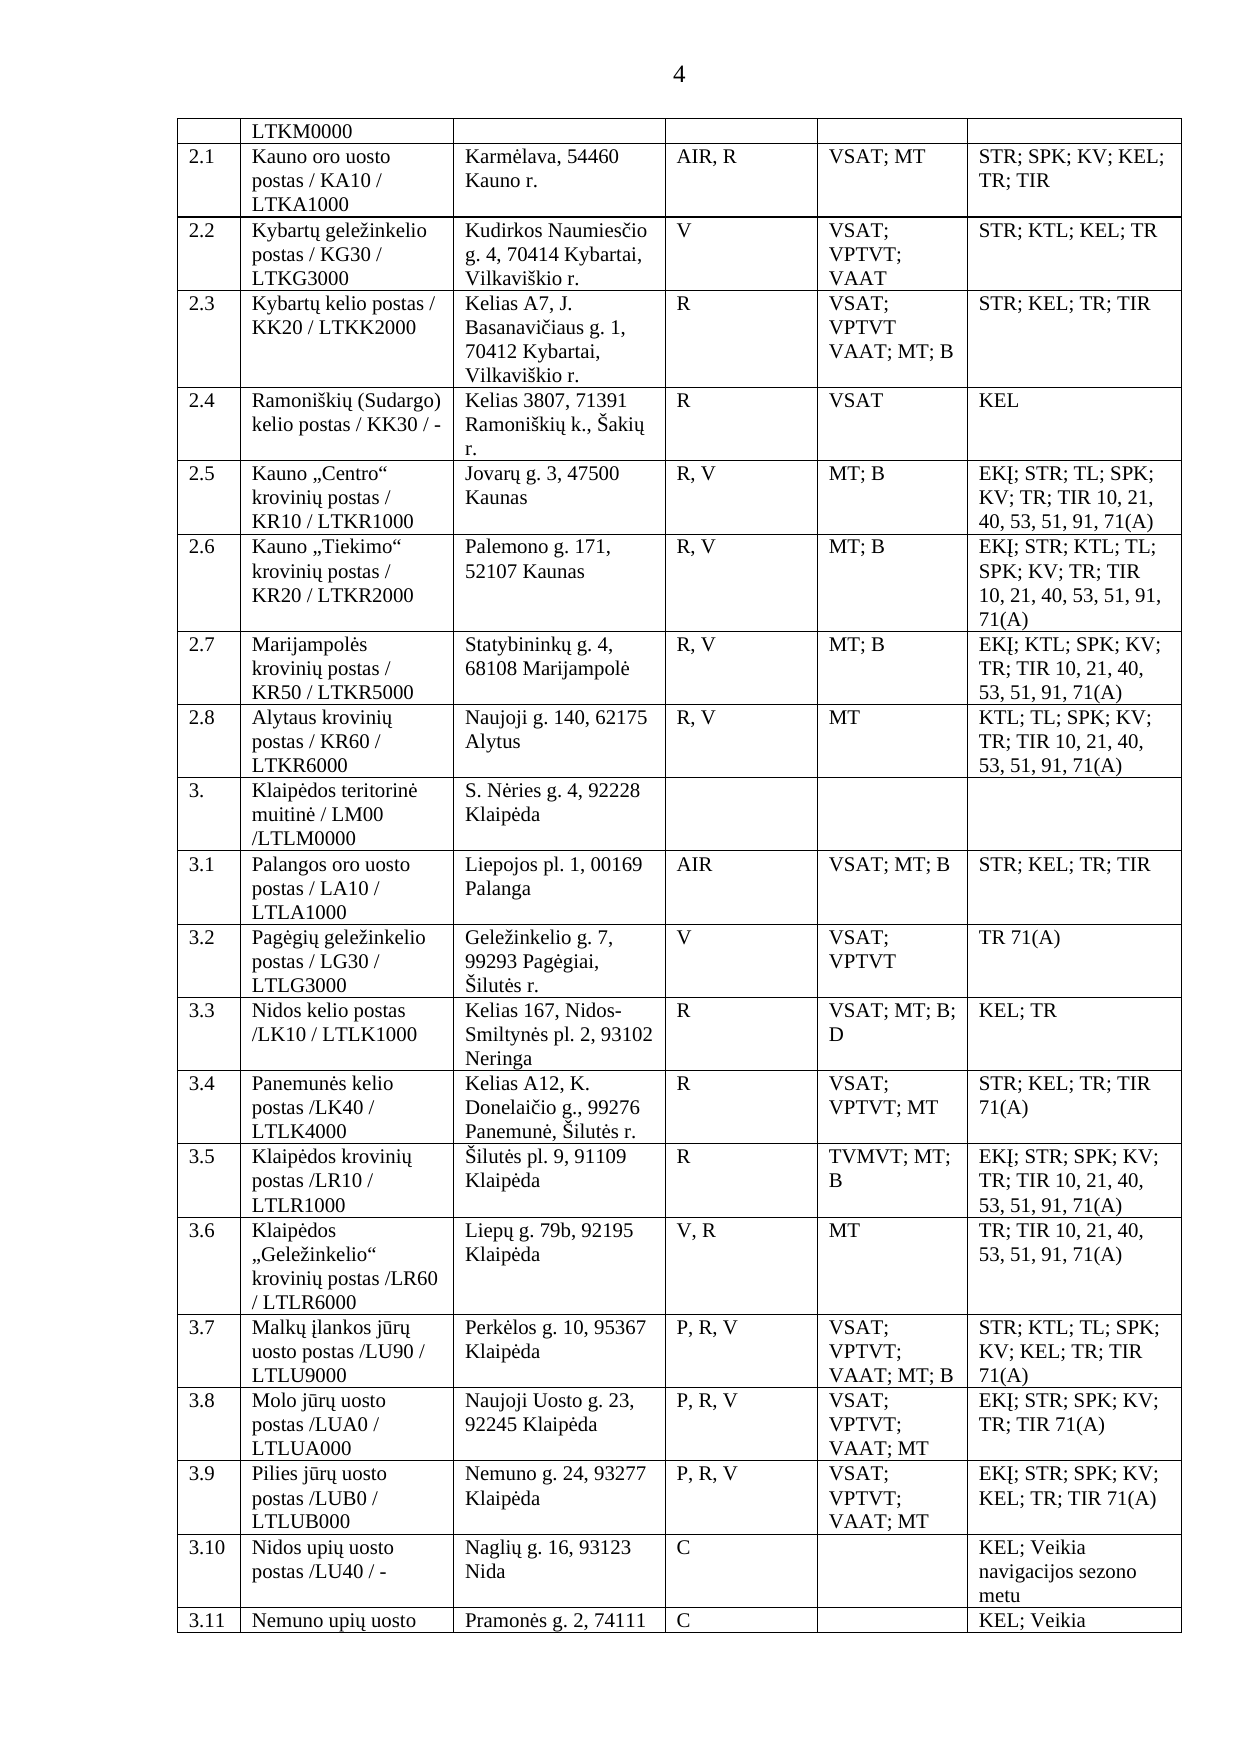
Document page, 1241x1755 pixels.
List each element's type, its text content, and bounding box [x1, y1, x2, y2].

table_cell KEL; Veikia [968, 1608, 1181, 1632]
table_cell Malkų įlankos jūrų uosto postas /LU90 / LTLU9000 [241, 1315, 453, 1387]
table_cell Pagėgių geležinkelio postas / LG30 / LTLG3000 [241, 925, 453, 997]
table_cell 3.9 [178, 1461, 240, 1533]
table_cell Nidos upių uosto postas /LU40 / - [241, 1535, 453, 1607]
table_cell Geležinkelio g. 7, 99293 Pagėgiai, Šilutės r. [454, 925, 665, 997]
table_cell C [666, 1608, 817, 1632]
table_cell TVMVT; MT; B [818, 1144, 967, 1217]
table_cell Liepojos pl. 1, 00169 Palanga [454, 851, 665, 924]
table_cell Kybartų geležinkelio postas / KG30 / LTKG3000 [241, 218, 453, 290]
table_cell R, V [666, 632, 817, 704]
table_cell Naujoji g. 140, 62175 Alytus [454, 705, 665, 777]
table_cell 2.5 [178, 461, 240, 533]
table_cell VSAT; VPTVT VAAT; MT; B [818, 291, 967, 387]
table_cell Kelias A7, J. Basanavičiaus g. 1, 70412 Kybartai, Vilkaviškio r. [454, 291, 665, 387]
table_cell Klaipėdos „Geležinkelio“ krovinių postas /LR60 / LTLR6000 [241, 1218, 453, 1314]
table_cell Naujoji Uosto g. 23, 92245 Klaipėda [454, 1388, 665, 1460]
table_cell VSAT; VPTVT; VAAT; MT; B [818, 1315, 967, 1387]
table_cell TR; TIR 10, 21, 40, 53, 51, 91, 71(A) [968, 1218, 1181, 1314]
table_cell 3.5 [178, 1144, 240, 1217]
table_cell Pilies jūrų uosto postas /LUB0 / LTLUB000 [241, 1461, 453, 1533]
table_cell Nemuno g. 24, 93277 Klaipėda [454, 1461, 665, 1533]
table_cell AIR, R [666, 144, 817, 216]
table_cell 2.2 [178, 218, 240, 290]
table_cell [818, 778, 967, 850]
table_cell 3. [178, 778, 240, 850]
table_cell Liepų g. 79b, 92195 Klaipėda [454, 1218, 665, 1314]
table_cell Ramoniškių (Sudargo) kelio postas / KK30 / - [241, 388, 453, 460]
table_cell Kelias 3807, 71391 Ramoniškių k., Šakių r. [454, 388, 665, 460]
table_cell AIR [666, 851, 817, 924]
table_cell Klaipėdos teritorinė muitinė / LM00 /LTLM0000 [241, 778, 453, 850]
table_cell R [666, 388, 817, 460]
table_cell R, V [666, 461, 817, 533]
table_cell VSAT; VPTVT; VAAT [818, 218, 967, 290]
table_cell 3.7 [178, 1315, 240, 1387]
table_cell 2.8 [178, 705, 240, 777]
table_cell MT [818, 1218, 967, 1314]
table_cell 3.4 [178, 1071, 240, 1143]
table_cell 3.1 [178, 851, 240, 924]
table_cell [818, 119, 967, 143]
table_cell Jovarų g. 3, 47500 Kaunas [454, 461, 665, 533]
table_cell P, R, V [666, 1315, 817, 1387]
table_cell VSAT [818, 388, 967, 460]
table_cell [818, 1535, 967, 1607]
table_cell [968, 119, 1181, 143]
table_cell Klaipėdos krovinių postas /LR10 / LTLR1000 [241, 1144, 453, 1217]
table_cell EKĮ; STR; TL; SPK; KV; TR; TIR 10, 21, 40, 53, 51, 91, 71(A) [968, 461, 1181, 533]
table_cell R [666, 1071, 817, 1143]
table_cell P, R, V [666, 1388, 817, 1460]
table_cell C [666, 1535, 817, 1607]
table_cell R, V [666, 535, 817, 631]
table_cell [666, 778, 817, 850]
table_cell 2.3 [178, 291, 240, 387]
table_cell STR; KEL; TR; TIR 71(A) [968, 1071, 1181, 1143]
table_cell Pramonės g. 2, 74111 [454, 1608, 665, 1632]
table_cell Panemunės kelio postas /LK40 / LTLK4000 [241, 1071, 453, 1143]
table_cell 2.7 [178, 632, 240, 704]
table_cell [666, 119, 817, 143]
table_cell Alytaus krovinių postas / KR60 / LTKR6000 [241, 705, 453, 777]
table_cell Kauno „Tiekimo“ krovinių postas / KR20 / LTKR2000 [241, 535, 453, 631]
table_cell VSAT; VPTVT; VAAT; MT [818, 1388, 967, 1460]
table_cell 2.6 [178, 535, 240, 631]
table_cell Molo jūrų uosto postas /LUA0 / LTLUA000 [241, 1388, 453, 1460]
table_cell 3.11 [178, 1608, 240, 1632]
table_cell STR; KEL; TR; TIR [968, 291, 1181, 387]
table_cell TR 71(A) [968, 925, 1181, 997]
table_cell P, R, V [666, 1461, 817, 1533]
table_cell V, R [666, 1218, 817, 1314]
table_cell MT; B [818, 632, 967, 704]
table_cell R [666, 291, 817, 387]
table_cell EKĮ; STR; SPK; KV; TR; TIR 71(A) [968, 1388, 1181, 1460]
table_cell Kauno oro uosto postas / KA10 / LTKA1000 [241, 144, 453, 216]
table_cell KEL [968, 388, 1181, 460]
table_cell [968, 778, 1181, 850]
table_cell Palemono g. 171, 52107 Kaunas [454, 535, 665, 631]
table_cell STR; KTL; TL; SPK; KV; KEL; TR; TIR 71(A) [968, 1315, 1181, 1387]
table_cell 3.8 [178, 1388, 240, 1460]
table_cell R [666, 998, 817, 1070]
table_cell 2.4 [178, 388, 240, 460]
table_cell V [666, 925, 817, 997]
table_cell STR; KEL; TR; TIR [968, 851, 1181, 924]
table_cell LTKM0000 [241, 119, 453, 143]
table_cell 3.10 [178, 1535, 240, 1607]
table_cell KEL; TR [968, 998, 1181, 1070]
table_cell Karmėlava, 54460 Kauno r. [454, 144, 665, 216]
table_cell MT [818, 705, 967, 777]
table_cell Kudirkos Naumiesčio g. 4, 70414 Kybartai, Vilkaviškio r. [454, 218, 665, 290]
table_cell R, V [666, 705, 817, 777]
table_cell [454, 119, 665, 143]
table_cell Kauno „Centro“ krovinių postas / KR10 / LTKR1000 [241, 461, 453, 533]
table_cell EKĮ; KTL; SPK; KV; TR; TIR 10, 21, 40, 53, 51, 91, 71(A) [968, 632, 1181, 704]
table_cell Nemuno upių uosto [241, 1608, 453, 1632]
table_cell 3.2 [178, 925, 240, 997]
table_cell R [666, 1144, 817, 1217]
table_cell Perkėlos g. 10, 95367 Klaipėda [454, 1315, 665, 1387]
table_cell VSAT; MT; B [818, 851, 967, 924]
table_cell [818, 1608, 967, 1632]
table_cell VSAT; VPTVT; MT [818, 1071, 967, 1143]
table_cell Kelias A12, K. Donelaičio g., 99276 Panemunė, Šilutės r. [454, 1071, 665, 1143]
table_cell Kelias 167, Nidos- Smiltynės pl. 2, 93102 Neringa [454, 998, 665, 1070]
table_cell Statybininkų g. 4, 68108 Marijampolė [454, 632, 665, 704]
table_cell KTL; TL; SPK; KV; TR; TIR 10, 21, 40, 53, 51, 91, 71(A) [968, 705, 1181, 777]
table_cell 3.3 [178, 998, 240, 1070]
table_cell MT; B [818, 461, 967, 533]
table_cell STR; KTL; KEL; TR [968, 218, 1181, 290]
table_cell STR; SPK; KV; KEL; TR; TIR [968, 144, 1181, 216]
table_cell Nidos kelio postas /LK10 / LTLK1000 [241, 998, 453, 1070]
table_cell VSAT; VPTVT [818, 925, 967, 997]
table_cell EKĮ; STR; SPK; KV; TR; TIR 10, 21, 40, 53, 51, 91, 71(A) [968, 1144, 1181, 1217]
table_cell VSAT; MT; B; D [818, 998, 967, 1070]
table_cell MT; B [818, 535, 967, 631]
table_cell Naglių g. 16, 93123 Nida [454, 1535, 665, 1607]
table_cell Šilutės pl. 9, 91109 Klaipėda [454, 1144, 665, 1217]
table_cell V [666, 218, 817, 290]
table_cell Marijampolės krovinių postas / KR50 / LTKR5000 [241, 632, 453, 704]
table_cell VSAT; VPTVT; VAAT; MT [818, 1461, 967, 1533]
table_cell 3.6 [178, 1218, 240, 1314]
table_cell Kybartų kelio postas / KK20 / LTKK2000 [241, 291, 453, 387]
table_cell VSAT; MT [818, 144, 967, 216]
table_cell EKĮ; STR; SPK; KV; KEL; TR; TIR 71(A) [968, 1461, 1181, 1533]
table_cell [178, 119, 240, 143]
table_cell 2.1 [178, 144, 240, 216]
table_cell KEL; Veikia navigacijos sezono metu [968, 1535, 1181, 1607]
table_cell S. Nėries g. 4, 92228 Klaipėda [454, 778, 665, 850]
table_cell EKĮ; STR; KTL; TL; SPK; KV; TR; TIR 10, 21, 40, 53, 51, 91, 71(A) [968, 535, 1181, 631]
table_cell Palangos oro uosto postas / LA10 / LTLA1000 [241, 851, 453, 924]
